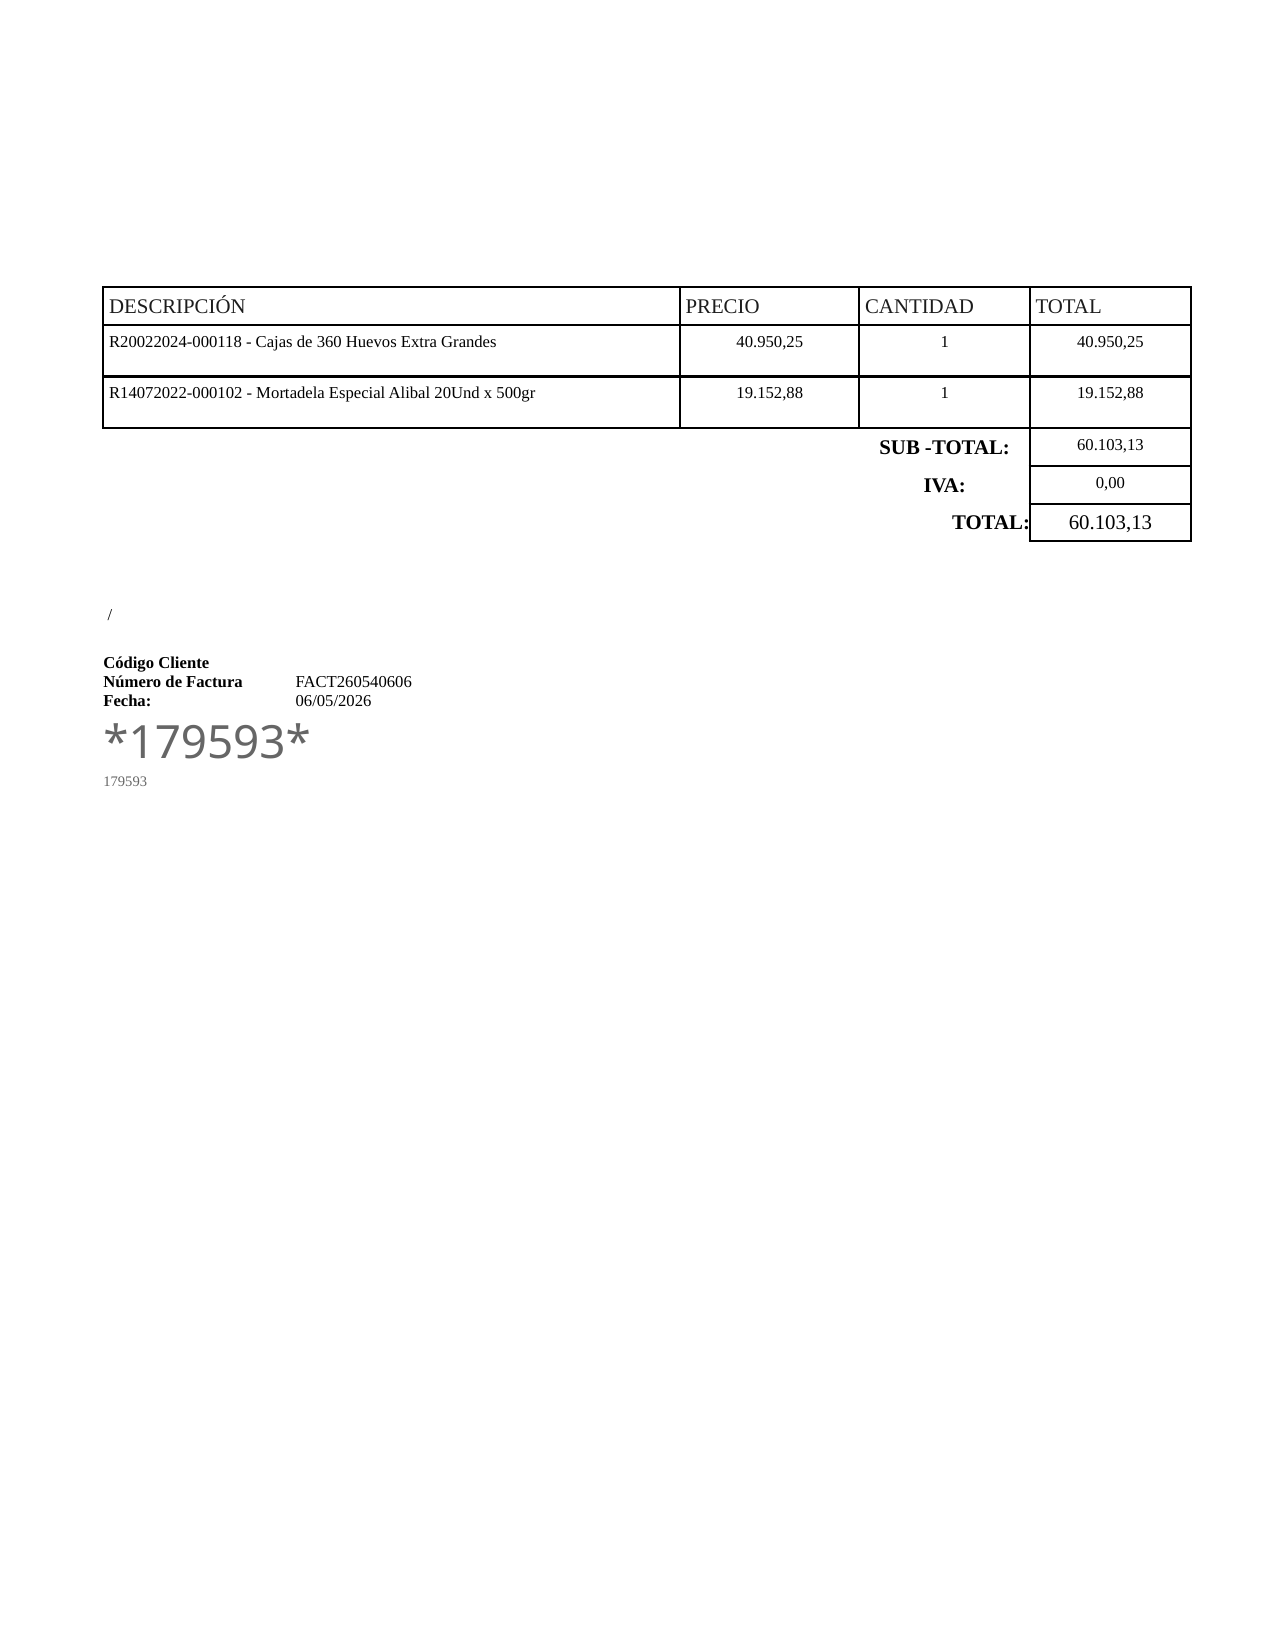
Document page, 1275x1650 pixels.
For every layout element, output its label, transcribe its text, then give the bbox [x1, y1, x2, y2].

table_cell R20022024-000118 - Cajas de 360 Huevos Extra Grandes [104, 326, 679, 375]
table_header TOTAL [1031, 288, 1190, 323]
table_cell FACT260540606 [295, 672, 517, 691]
table_cell 60.103,13 [1031, 429, 1190, 465]
table_header DESCRIPCIÓN [104, 288, 679, 323]
text 179593 [103, 772, 1137, 789]
table_cell [103, 429, 859, 540]
table_header [103, 542, 858, 566]
table_cell 19.152,88 [681, 378, 858, 427]
table_cell TOTAL: [859, 503, 1029, 540]
table_cell 40.950,25 [1031, 326, 1190, 375]
table_header Código Cliente [103, 653, 295, 672]
table_cell 19.152,88 [1031, 378, 1190, 427]
text *179593* [103, 710, 1137, 772]
table_cell 60.103,13 [1031, 505, 1190, 540]
table_cell 1 [860, 326, 1029, 375]
table_cell 06/05/2026 [295, 691, 517, 710]
table_header PRECIO [681, 288, 858, 323]
table_cell SUB -TOTAL: [859, 429, 1029, 465]
table_cell Número de Factura [103, 672, 295, 691]
table_cell R14072022-000102 - Mortadela Especial Alibal 20Und x 500gr [104, 378, 679, 427]
table_cell / [103, 605, 858, 624]
table_cell 40.950,25 [681, 326, 858, 375]
table_cell 0,00 [1031, 467, 1190, 502]
table_cell [103, 585, 858, 604]
table_cell IVA: [859, 465, 1029, 502]
table_cell 1 [860, 378, 1029, 427]
table_header CANTIDAD [860, 288, 1029, 323]
table_cell Fecha: [103, 691, 295, 710]
table_cell [103, 566, 858, 585]
table_header [295, 653, 517, 672]
